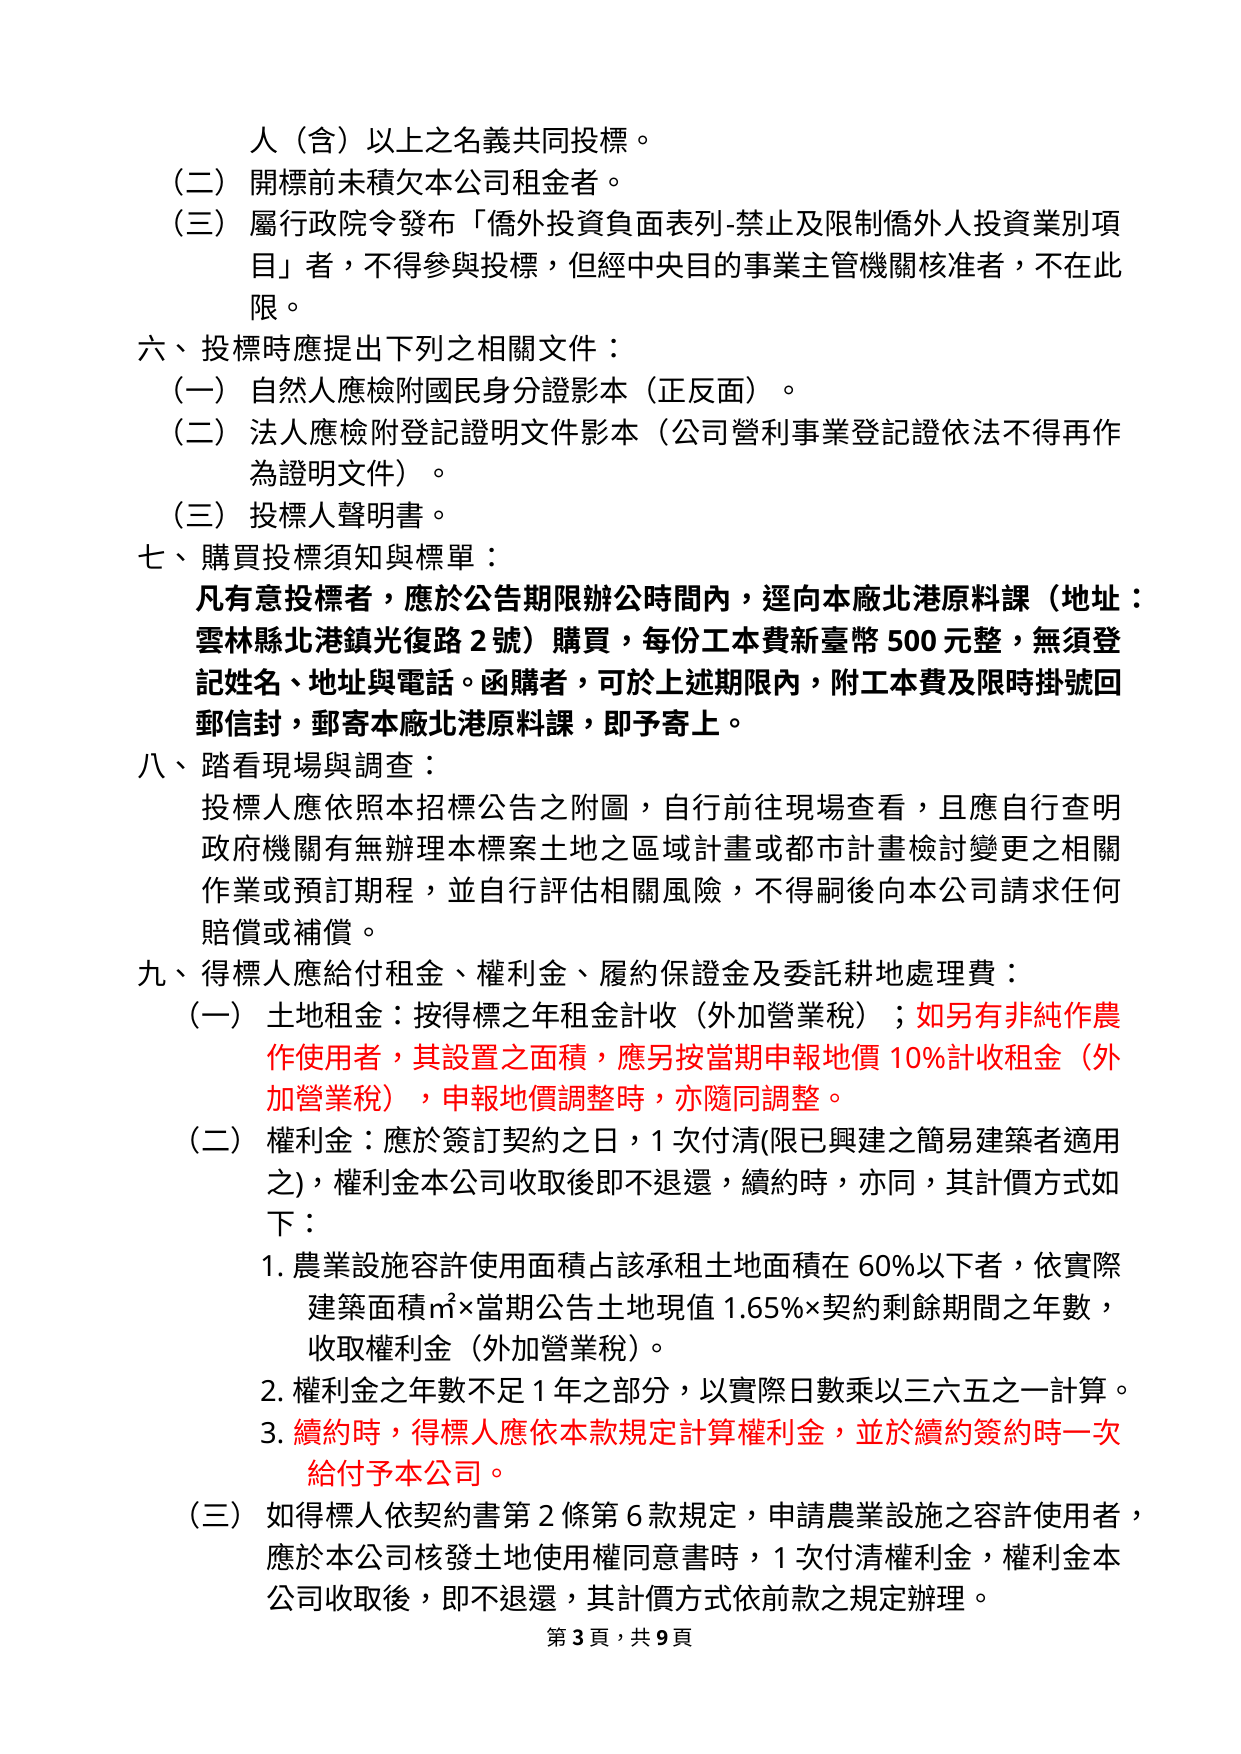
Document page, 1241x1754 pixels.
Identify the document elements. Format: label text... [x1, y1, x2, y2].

list 法人應檢附登記證明文件影本（公司營利事業登記證依法不得再作為證明文件）。 [156, 410, 1122, 493]
text 1. 農業設施容許使用面積占該承租土地面積在60%以下者，依實際建築面積㎡×當期公告土地現值1.65%×契約剩餘期間之年數，收取權利金（外加營業稅）。 [260, 1243, 1122, 1368]
list 屬行政院令發布「僑外投資負面表列-禁止及限制僑外人投資業別項目」者，不得參與投標，但經中央目的事業主管機關核准者，不在此限。 [156, 201, 1122, 326]
text 凡有意投標者，應於公告期限辦公時間內，逕向本廠北港原料課（地址：雲林縣北港鎮光復路2號）購買，每份工本費新臺幣500元整，無須登記姓名、地址與電話。函購者，可於上述期限內，附工本費及限時掛號回郵信封，郵寄本廠北港原料課，即予寄上。 [195, 576, 1122, 743]
list 投標人聲明書。 [156, 493, 1122, 535]
list 開標前未積欠本公司租金者。 [156, 160, 1122, 201]
list 購買投標須知與標單： [137, 535, 1122, 576]
list 人（含）以上之名義共同投標。 [156, 118, 1122, 160]
list 自然人應檢附國民身分證影本（正反面）。 [156, 368, 1122, 410]
list 土地租金：按得標之年租金計收（外加營業稅）；如另有非純作農作使用者，其設置之面積，應另按當期申報地價10%計收租金（外加營業稅），申報地價調整時，亦隨同調整。 [171, 993, 1122, 1118]
list 踏看現場與調查： 投標人應依照本招標公告之附圖，自行前往現場查看，且應自行查明政府機關有無辦理本標案土地之區域計畫或都市計畫檢討變更之相關作業或預訂期程，並自行評估相關風險，不得嗣後向本公司請求任何賠償或補償。 [137, 743, 1122, 951]
list 投標時應提出下列之相關文件： [137, 326, 1122, 368]
list 如得標人依契約書第2條第6款規定，申請農業設施之容許使用者，應於本公司核發土地使用權同意書時，1次付清權利金，權利金本公司收取後，即不退還，其計價方式依前款之規定辦理。 [171, 1493, 1122, 1618]
list 得標人應給付租金、權利金、履約保證金及委託耕地處理費： [137, 951, 1122, 993]
list 權利金：應於簽訂契約之日，1次付清(限已興建之簡易建築者適用之)，權利金本公司收取後即不退還，續約時，亦同，其計價方式如下： [171, 1118, 1122, 1243]
text 2. 權利金之年數不足1年之部分，以實際日數乘以三六五之一計算。 [260, 1368, 1122, 1410]
text 3. 續約時，得標人應依本款規定計算權利金，並於續約簽約時一次給付予本公司。 [260, 1410, 1122, 1493]
